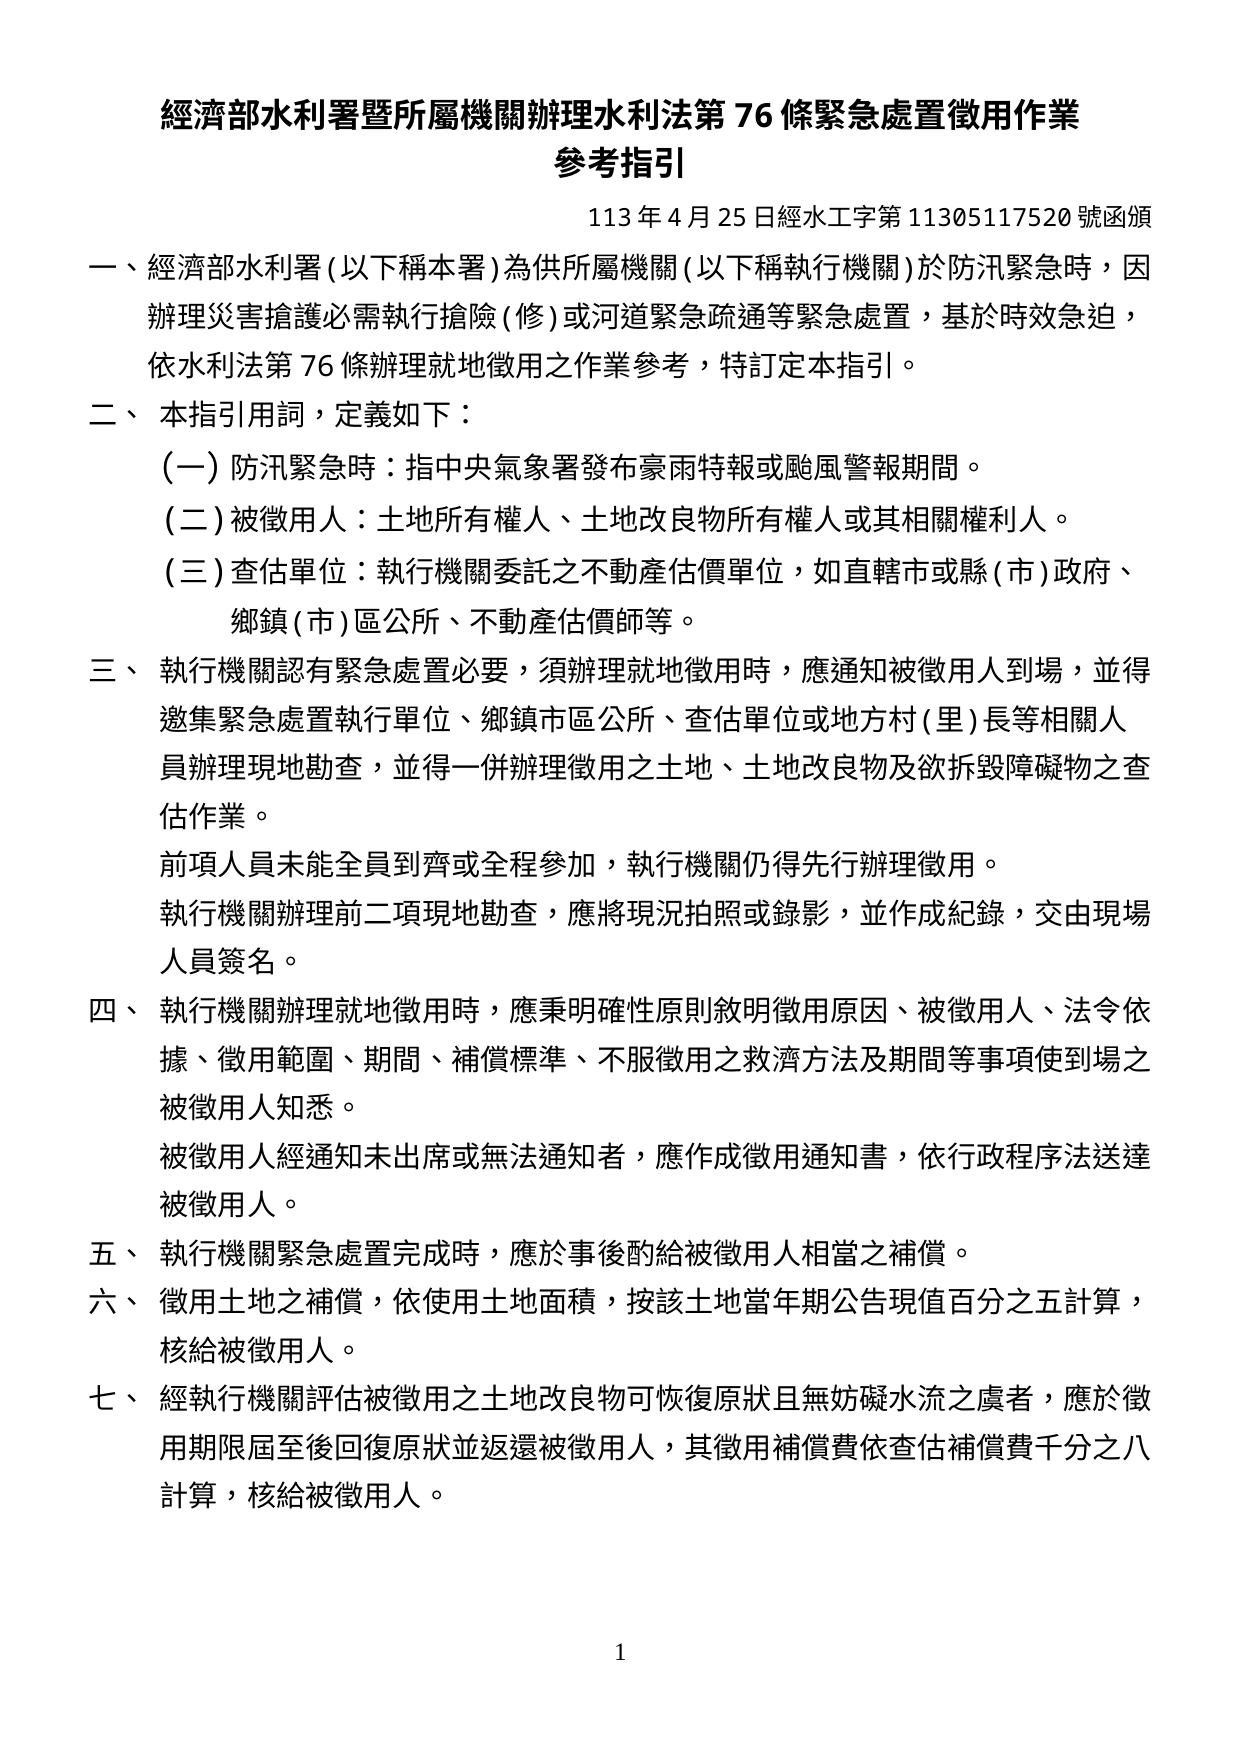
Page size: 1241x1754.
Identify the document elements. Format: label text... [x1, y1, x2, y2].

text 經濟部水利署暨所屬機關辦理水利法第76條緊急處置徵用作業 [88, 88, 1152, 137]
list 徵用土地之補償，依使用土地面積，按該土地當年期公告現值百分之五計算，核給被徵用人。 [88, 1279, 1152, 1369]
list 被徵用人經通知未出席或無法通知者，應作成徵用通知書，依行政程序法送達被徵用人。 [88, 1133, 1152, 1224]
list 被徵用人：土地所有權人、土地改良物所有權人或其相關權利人。 [159, 495, 1152, 540]
text 113年4月25日經水工字第11305117520號函頒 [88, 197, 1152, 233]
list 查估單位：執行機關委託之不動產估價單位，如直轄市或縣(市)政府、鄉鎮(市)區公所、不動產估價師等。 [159, 547, 1152, 641]
list 執行機關辦理前二項現地勘查，應將現況拍照或錄影，並作成紀錄，交由現場人員簽名。 [88, 890, 1152, 981]
list 防汛緊急時：指中央氣象署發布豪雨特報或颱風警報期間。 [159, 439, 1152, 488]
list 前項人員未能全員到齊或全程參加，執行機關仍得先行辦理徵用。 [88, 842, 1152, 884]
list 經濟部水利署(以下稱本署)為供所屬機關(以下稱執行機關)於防汛緊急時，因辦理災害搶護必需執行搶險(修)或河道緊急疏通等緊急處置，基於時效急迫，依水利法第76條辦理就地徵用之作業參考，特訂定本指引。 [88, 245, 1152, 385]
list 執行機關辦理就地徵用時，應秉明確性原則敘明徵用原因、被徵用人、法令依據、徵用範圍、期間、補償標準、不服徵用之救濟方法及期間等事項使到場之被徵用人知悉。 [88, 987, 1152, 1127]
text 參考指引 [88, 137, 1152, 185]
list 執行機關認有緊急處置必要，須辦理就地徵用時，應通知被徵用人到場，並得邀集緊急處置執行單位、鄉鎮市區公所、查估單位或地方村(里)長等相關人員辦理現地勘查，並得一併辦理徵用之土地、土地改良物及欲拆毀障礙物之查估作業。 [88, 648, 1152, 836]
list 經執行機關評估被徵用之土地改良物可恢復原狀且無妨礙水流之虞者，應於徵用期限屆至後回復原狀並返還被徵用人，其徵用補償費依查估補償費千分之八計算，核給被徵用人。 [88, 1376, 1152, 1515]
list 本指引用詞，定義如下： [88, 391, 1152, 433]
list 執行機關緊急處置完成時，應於事後酌給被徵用人相當之補償。 [88, 1230, 1152, 1272]
